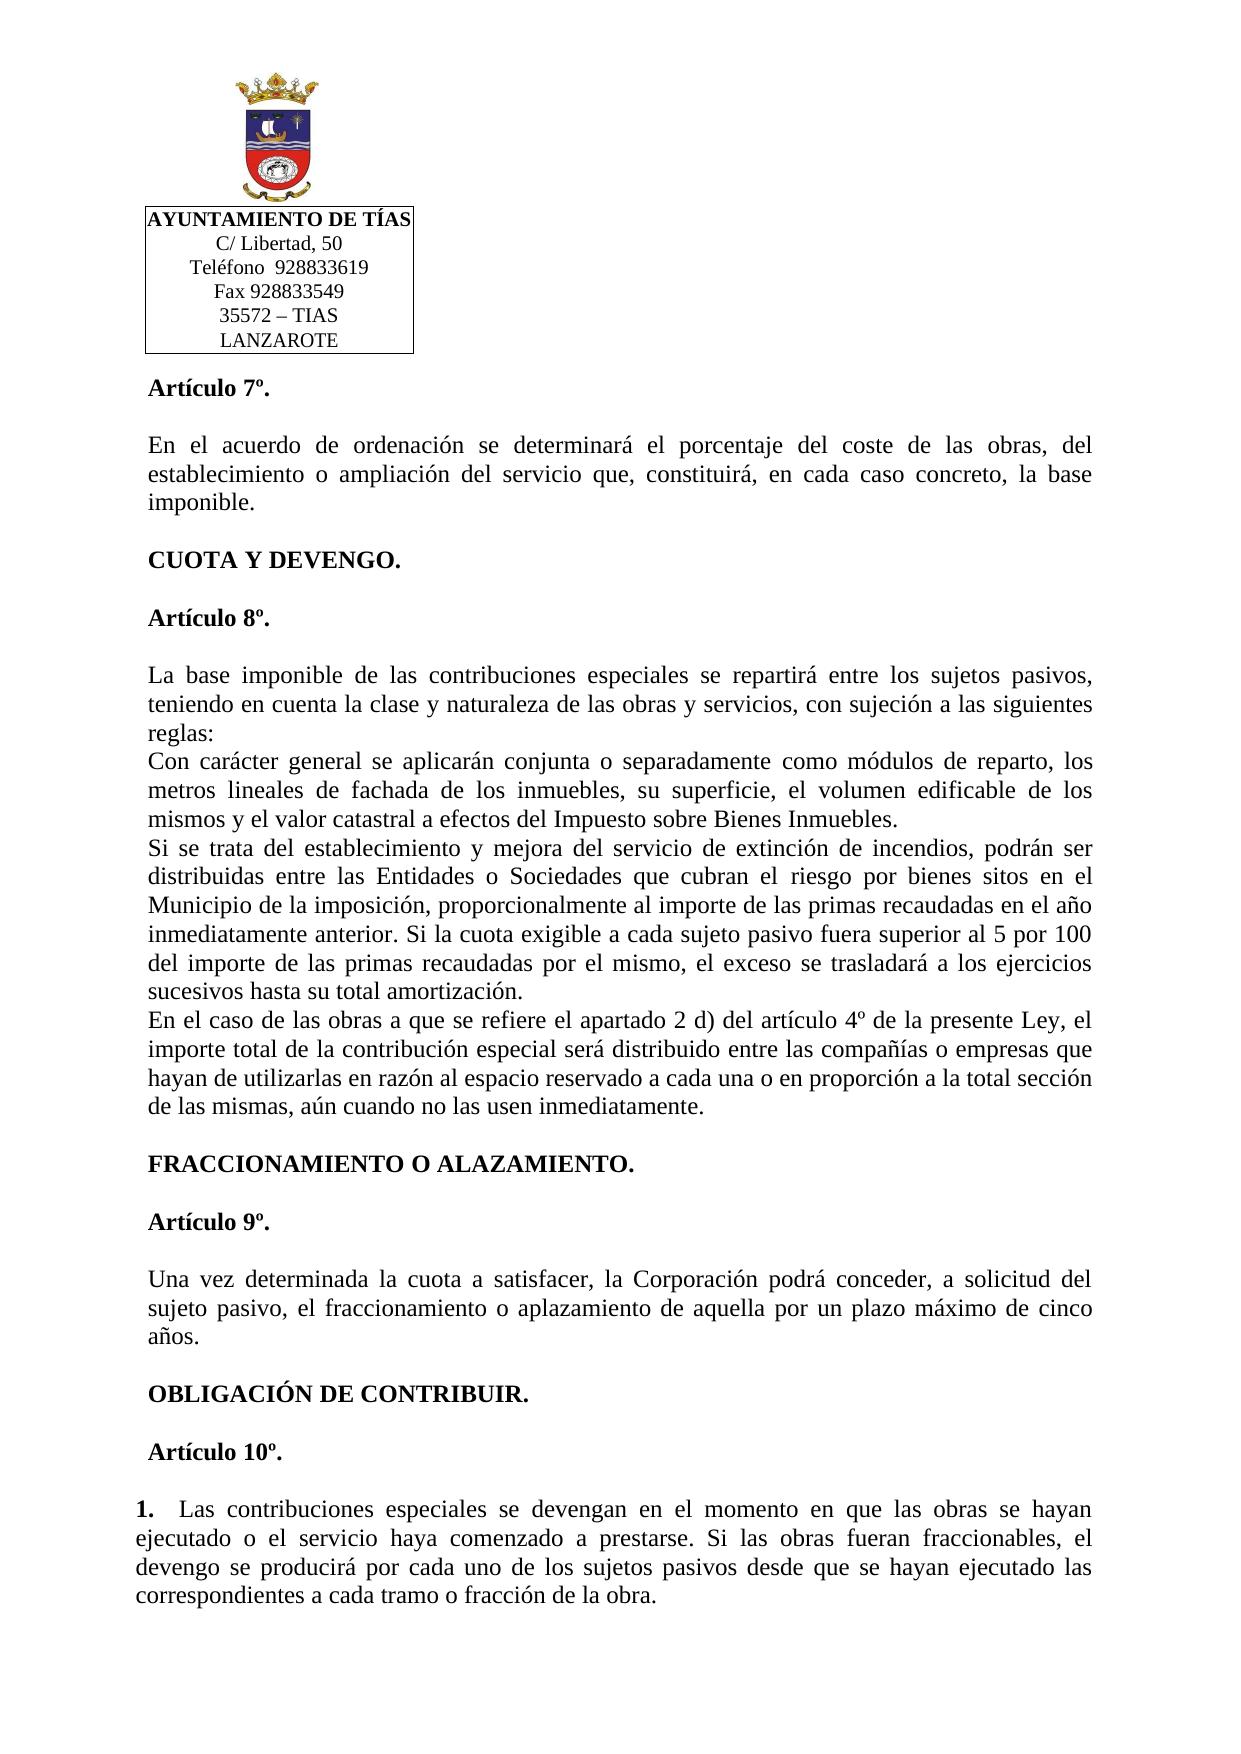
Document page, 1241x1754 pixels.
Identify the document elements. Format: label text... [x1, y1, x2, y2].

subtitle OBLIGACIÓN DE CONTRIBUIR. [148, 1379, 1105, 1408]
subtitle CUOTA Y DEVENGO. [148, 546, 1105, 574]
text En el acuerdo de ordenación se determinará el porcentaje del coste de las obras, del establecimiento o ampliación del servicio que, constituirá, en cada caso concreto, la base imponible. [148, 430, 1093, 516]
subtitle FRACCIONAMIENTO O ALAZAMIENTO. [148, 1149, 1105, 1178]
text En el caso de las obras a que se refiere el apartado 2 d) del artículo 4º de la presente Ley, el importe total de la contribución especial será distribuido entre las compañías o empresas que hayan de utilizarlas en razón al espacio reservado a cada una o en proporción a la total sección de las mismas, aún cuando no las usen inmediatamente. [148, 1005, 1093, 1120]
text Artículo 10º. [148, 1437, 1105, 1466]
text Artículo 9º. [148, 1207, 1105, 1236]
text Si se trata del establecimiento y mejora del servicio de extinción de incendios, podrán ser distribuidas entre las Entidades o Sociedades que cubran el riesgo por bienes sitos en el Municipio de la imposición, proporcionalmente al importe de las primas recaudadas en el año inmediatamente anterior. Si la cuota exigible a cada sujeto pasivo fuera superior al 5 por 100 del importe de las primas recaudadas por el mismo, el exceso se trasladará a los ejercicios sucesivos hasta su total amortización. [148, 833, 1093, 1005]
text Una vez determinada la cuota a satisfacer, la Corporación podrá conceder, a solicitud del sujeto pasivo, el fraccionamiento o aplazamiento de aquella por un plazo máximo de cinco años. [148, 1264, 1093, 1350]
subtitle Artículo 7º. [148, 373, 1105, 402]
list Las contribuciones especiales se devengan en el momento en que las obras se hayan ejecutado o el servicio haya comenzado a prestarse. Si las obras fueran fraccionables, el devengo se producirá por cada uno de los sujetos pasivos desde que se hayan ejecutado las correspondientes a cada tramo o fracción de la obra. [135, 1494, 1093, 1609]
text Con carácter general se aplicarán conjunta o separadamente como módulos de reparto, los metros lineales de fachada de los inmuebles, su superficie, el volumen edificable de los mismos y el valor catastral a efectos del Impuesto sobre Bienes Inmuebles. [148, 746, 1093, 833]
text La base imponible de las contribuciones especiales se repartirá entre los sujetos pasivos, teniendo en cuenta la clase y naturaleza de las obras y servicios, con sujeción a las siguientes reglas: [148, 660, 1094, 746]
text Artículo 8º. [148, 603, 1105, 632]
